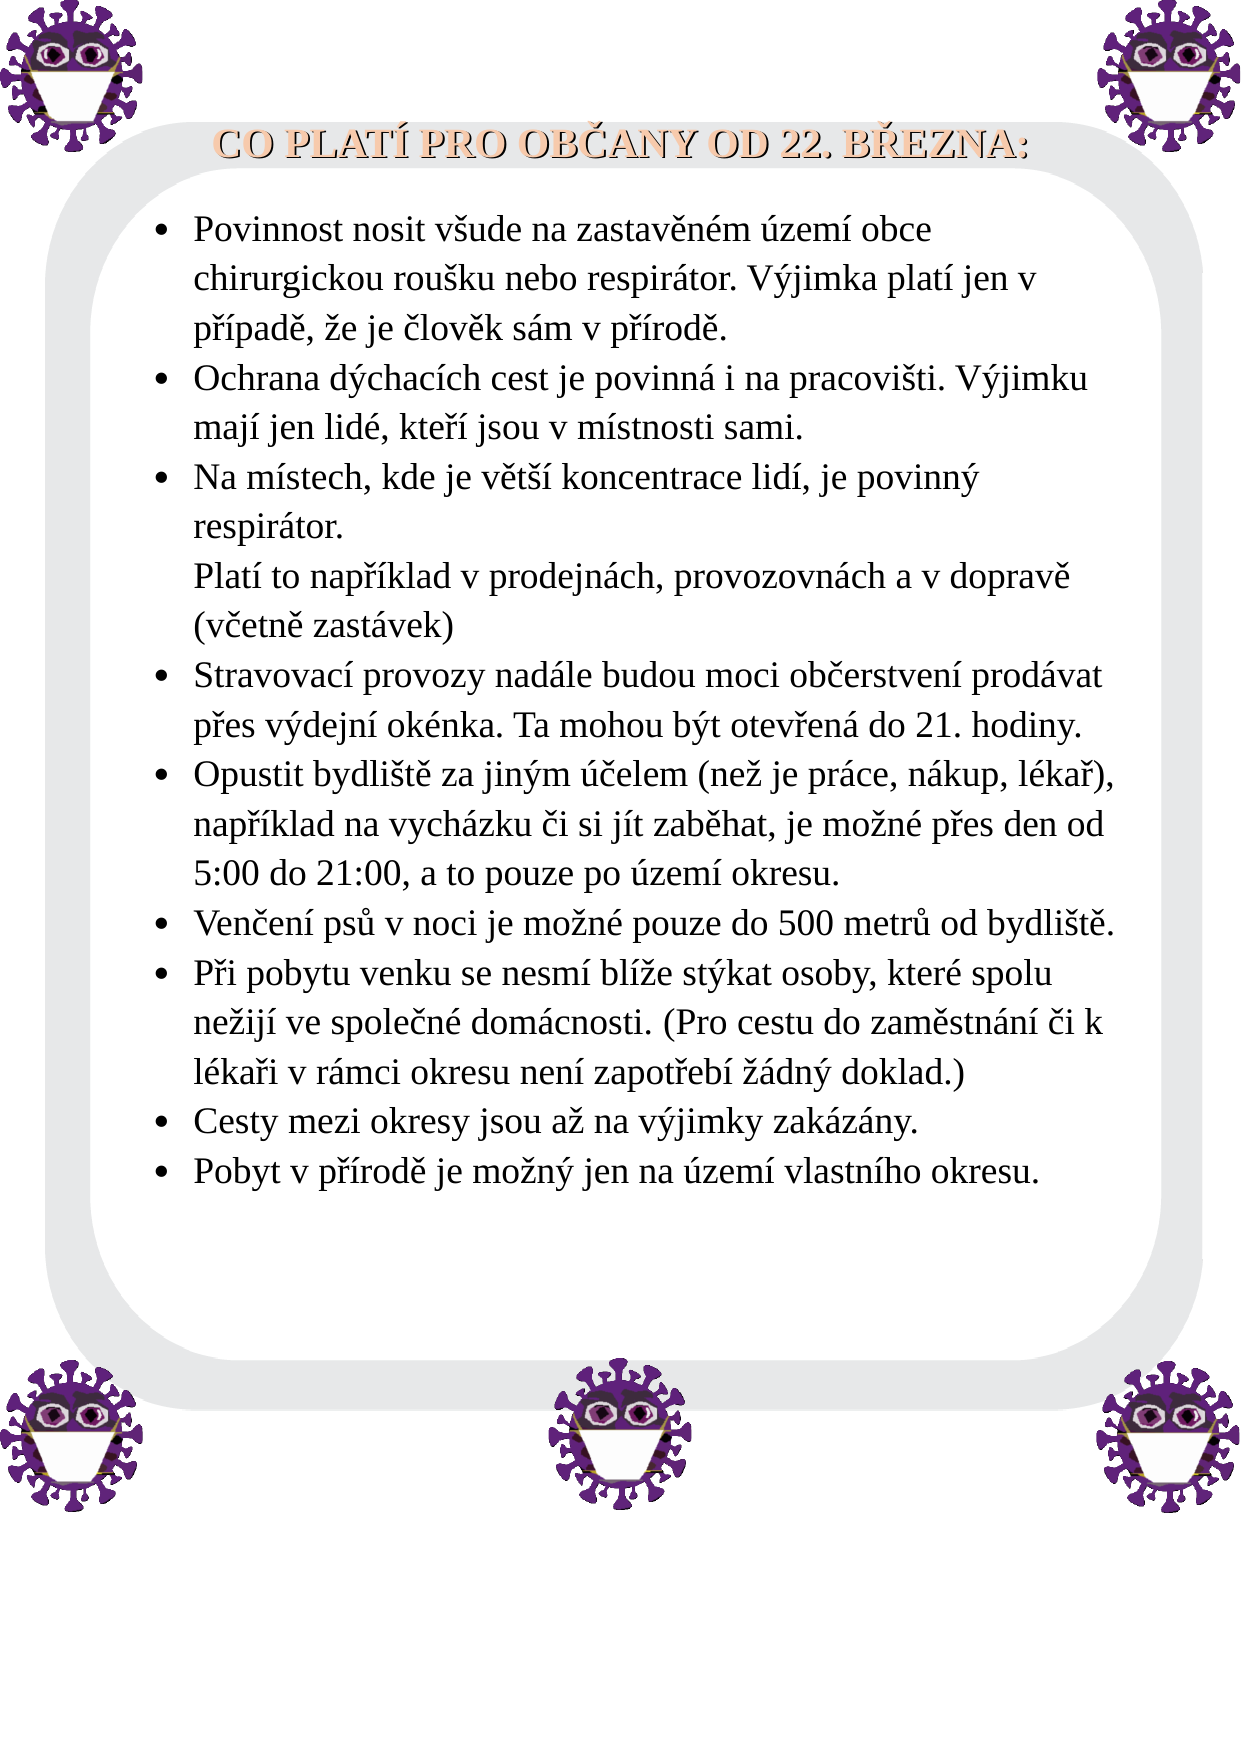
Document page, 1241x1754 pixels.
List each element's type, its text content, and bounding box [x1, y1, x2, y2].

text CO PLATÍ PRO OBČANY OD 22. BŘEZNA: [118, 118, 1122, 144]
list Venčení psů v noci je možné pouze do 500 metrů od bydliště. [156, 900, 1122, 943]
list Ochrana dýchacích cest je povinná i na pracovišti. Výjimku mají jen lidé, kteří jsou v místnosti sami. [156, 355, 1122, 448]
list Cesty mezi okresy jsou až na výjimky zakázány. [156, 1099, 1122, 1142]
list Na místech, kde je větší koncentrace lidí, je povinný respirátor. Platí to například v prodejnách, provozovnách a v dopravě (včetně zastávek) [156, 454, 1122, 646]
list Opustit bydliště za jiným účelem (než je práce, nákup, lékař), například na vycházku či si jít zaběhat, je možné přes den od 5:00 do 21:00, a to pouze po území okresu. [156, 752, 1122, 894]
list Při pobytu venku se nesmí blíže stýkat osoby, které spolu nežijí ve společné domácnosti. (Pro cestu do zaměstnání či k lékaři v rámci okresu není zapotřebí žádný doklad.) [156, 950, 1122, 1092]
list Povinnost nosit všude na zastavěném území obce chirurgickou roušku nebo respirátor. Výjimka platí jen v případě, že je člověk sám v přírodě. [156, 206, 1122, 348]
list Pobyt v přírodě je možný jen na území vlastního okresu. [156, 1148, 1122, 1191]
list Stravovací provozy nadále budou moci občerstvení prodávat přes výdejní okénka. Ta mohou být otevřená do 21. hodiny. [156, 652, 1122, 745]
